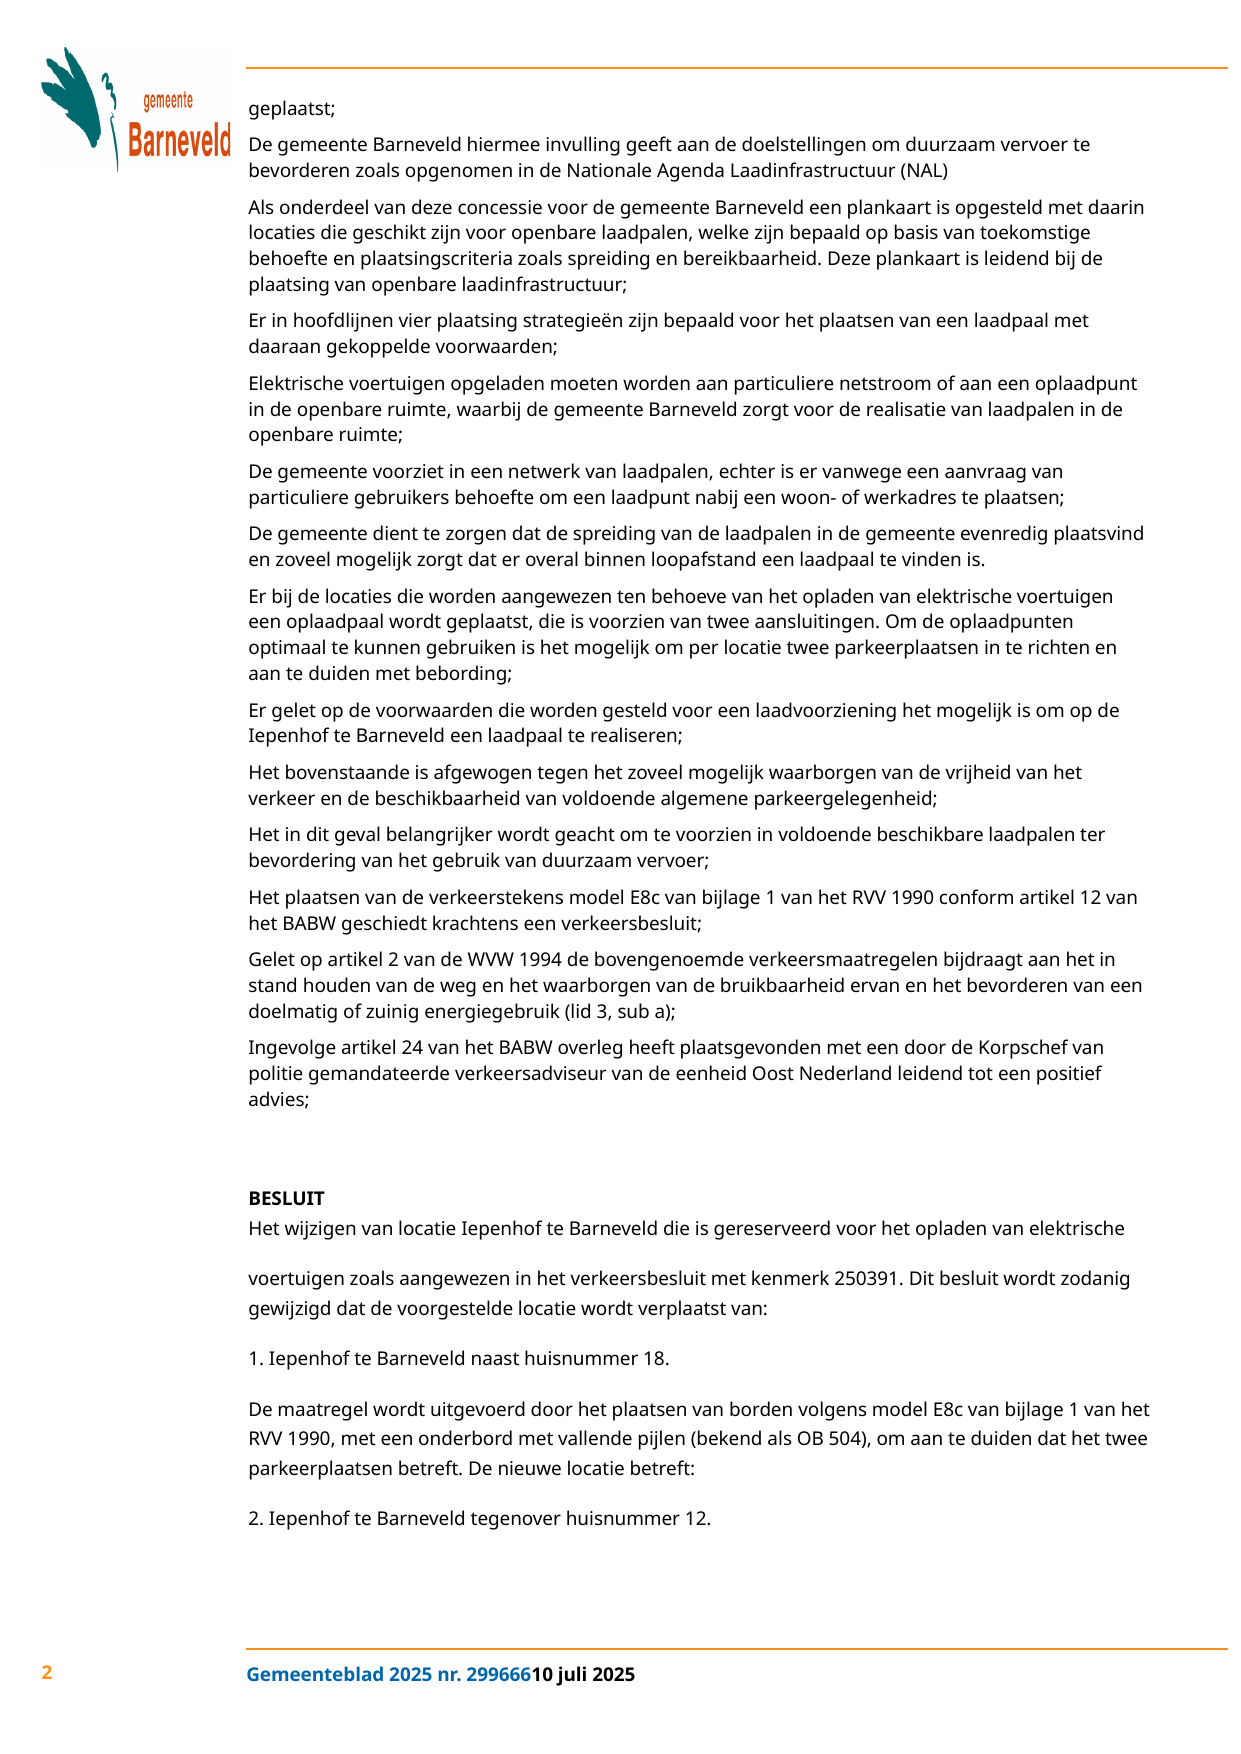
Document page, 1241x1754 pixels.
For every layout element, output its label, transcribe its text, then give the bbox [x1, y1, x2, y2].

text Er gelet op de voorwaarden die worden gesteld voor een laadvoorziening het mogelijk is om op de Iepenhof te Barneveld een laadpaal te realiseren; [248, 697, 1152, 748]
text De gemeente Barneveld hiermee invulling geeft aan de doelstellingen om duurzaam vervoer te bevorderen zoals opgenomen in de Nationale Agenda Laadinfrastructuur (NAL) [248, 131, 1152, 183]
text Het plaatsen van de verkeerstekens model E8c van bijlage 1 van het RVV 1990 conform artikel 12 van het BABW geschiedt krachtens een verkeersbesluit; [248, 884, 1152, 936]
picture [41, 47, 231, 172]
text geplaatst; [248, 95, 1152, 121]
text voertuigen zoals aangewezen in het verkeersbesluit met kenmerk 250391. Dit besluit wordt zodanig gewijzigd dat de voorgestelde locatie wordt verplaatst van: [248, 1265, 1152, 1321]
text 2. Iepenhof te Barneveld tegenover huisnummer 12. [248, 1505, 1152, 1531]
text Als onderdeel van deze concessie voor de gemeente Barneveld een plankaart is opgesteld met daarin locaties die geschikt zijn voor openbare laadpalen, welke zijn bepaald op basis van toekomstige behoefte en plaatsingscriteria zoals spreiding en bereikbaarheid. Deze plankaart is leidend bij de plaatsing van openbare laadinfrastructuur; [248, 194, 1152, 297]
text Gelet op artikel 2 van de WVW 1994 de bovengenoemde verkeersmaatregelen bijdraagt aan het in stand houden van de weg en het waarborgen van de bruikbaarheid ervan en het bevorderen van een doelmatig of zuinig energiegebruik (lid 3, sub a); [248, 946, 1152, 1024]
text Er bij de locaties die worden aangewezen ten behoeve van het opladen van elektrische voertuigen een oplaadpaal wordt geplaatst, die is voorzien van twee aansluitingen. Om de oplaadpunten optimaal te kunnen gebruiken is het mogelijk om per locatie twee parkeerplaatsen in te richten en aan te duiden met bebording; [248, 583, 1152, 686]
text Het bovenstaande is afgewogen tegen het zoveel mogelijk waarborgen van de vrijheid van het verkeer en de beschikbaarheid van voldoende algemene parkeergelegenheid; [248, 759, 1152, 811]
text De maatregel wordt uitgevoerd door het plaatsen van borden volgens model E8c van bijlage 1 van het RVV 1990, met een onderbord met vallende pijlen (bekend als OB 504), om aan te duiden dat het twee parkeerplaatsen betreft. De nieuwe locatie betreft: [248, 1396, 1152, 1481]
text Elektrische voertuigen opgeladen moeten worden aan particuliere netstroom of aan een oplaadpunt in de openbare ruimte, waarbij de gemeente Barneveld zorgt voor de realisatie van laadpalen in de openbare ruimte; [248, 370, 1152, 447]
text De gemeente dient te zorgen dat de spreiding van de laadpalen in de gemeente evenredig plaatsvind en zoveel mogelijk zorgt dat er overal binnen loopafstand een laadpaal te vinden is. [248, 521, 1152, 572]
text BESLUIT [248, 1185, 1152, 1211]
text De gemeente voorziet in een netwerk van laadpalen, echter is er vanwege een aanvraag van particuliere gebruikers behoefte om een laadpunt nabij een woon- of werkadres te plaatsen; [248, 458, 1152, 510]
text Het wijzigen van locatie Iepenhof te Barneveld die is gereserveerd voor het opladen van elektrische [248, 1215, 1152, 1241]
text 1. Iepenhof te Barneveld naast huisnummer 18. [248, 1345, 1152, 1371]
text Het in dit geval belangrijker wordt geacht om te voorzien in voldoende beschikbare laadpalen ter bevordering van het gebruik van duurzaam vervoer; [248, 822, 1152, 873]
text Er in hoofdlijnen vier plaatsing strategieën zijn bepaald voor het plaatsen van een laadpaal met daaraan gekoppelde voorwaarden; [248, 308, 1152, 359]
text Ingevolge artikel 24 van het BABW overleg heeft plaatsgevonden met een door de Korpschef van politie gemandateerde verkeersadviseur van de eenheid Oost Nederland leidend tot een positief advies; [248, 1034, 1152, 1112]
